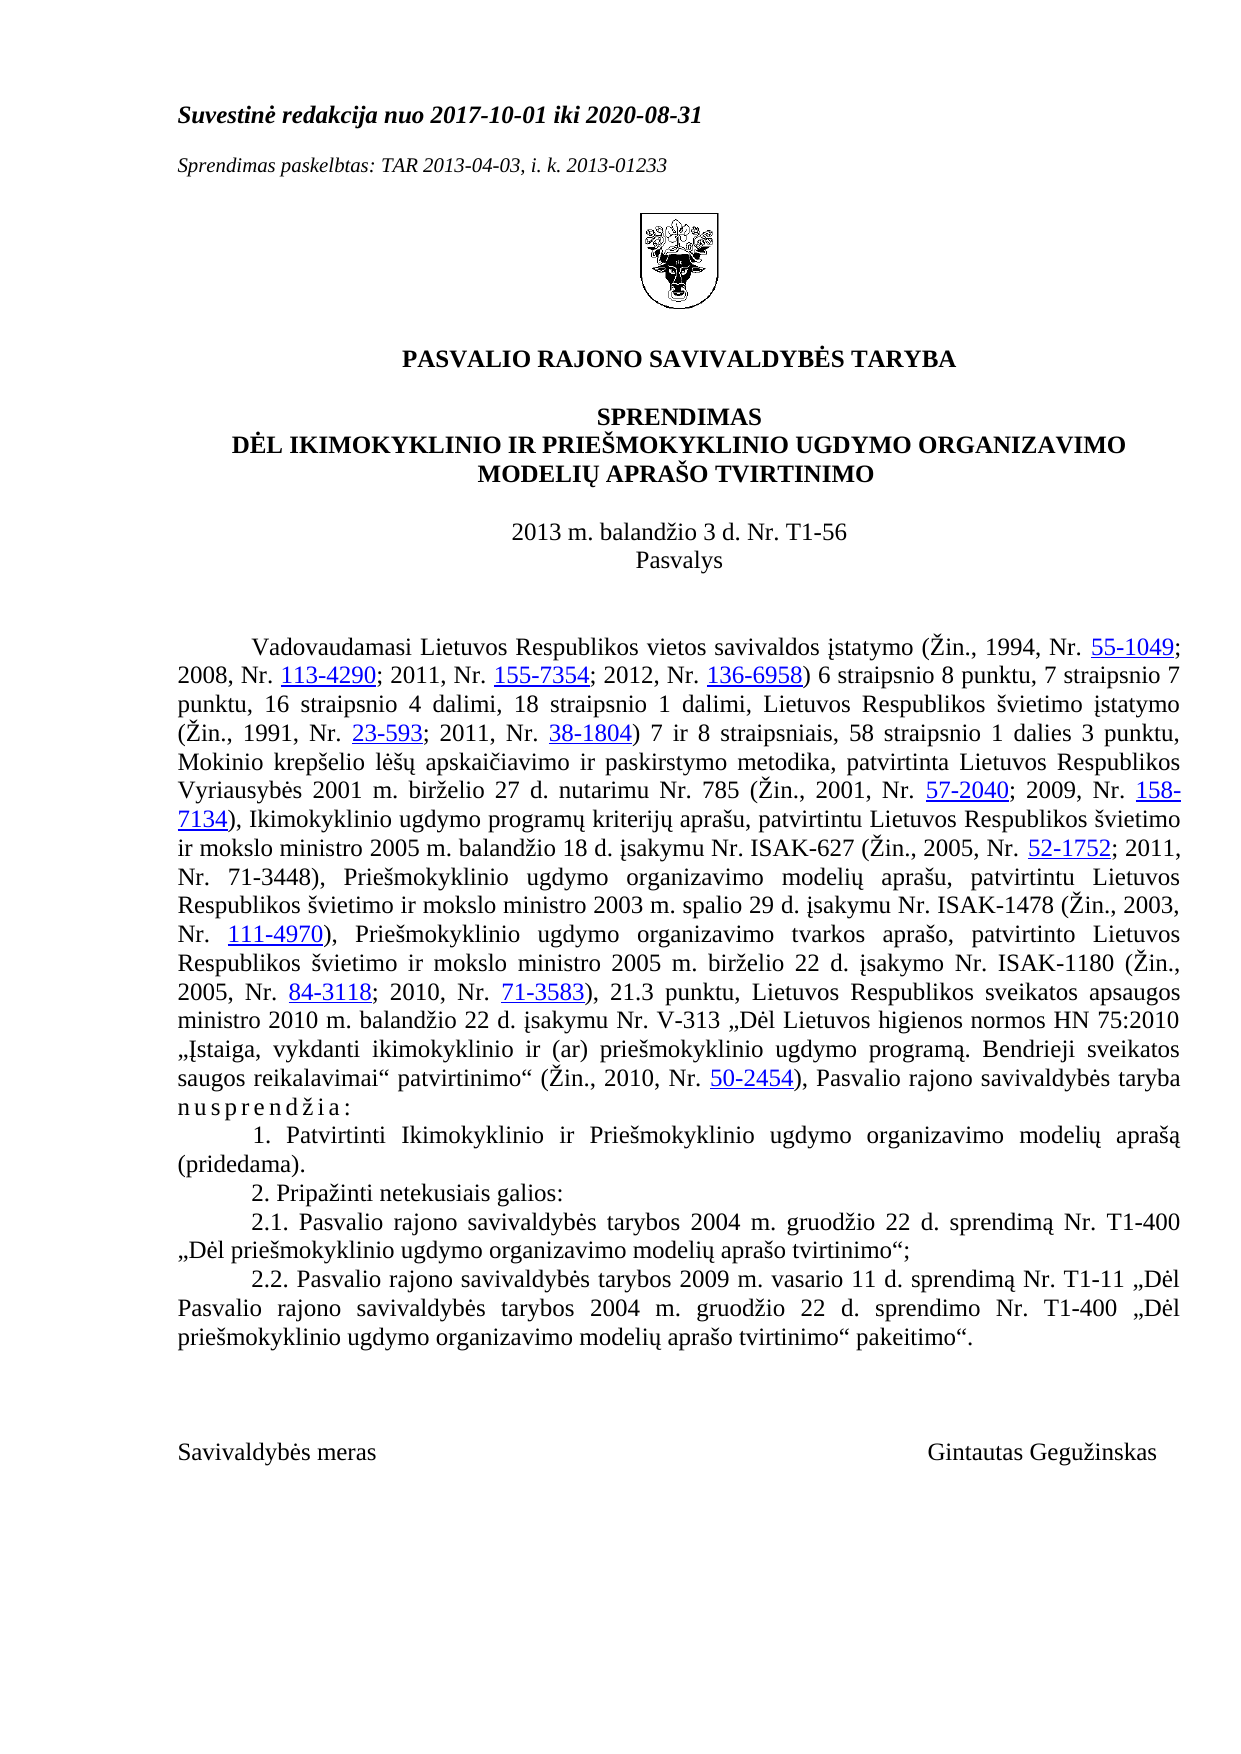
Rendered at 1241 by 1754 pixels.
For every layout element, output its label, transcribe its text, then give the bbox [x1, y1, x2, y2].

text 2.2. Pasvalio rajono savivaldybės tarybos 2009 m. vasario 11 d. sprendimą Nr. T1-11 „Dėl Pasvalio rajono savivaldybės tarybos 2004 m. gruodžio 22 d. sprendimo Nr. T1-400 „Dėl priešmokyklinio ugdymo organizavimo modelių aprašo tvirtinimo“ pakeitimo“. [177, 1264, 1181, 1350]
text 2013 m. balandžio 3 d. Nr. T1-56 [177, 517, 1181, 545]
text Pasvalys [177, 545, 1181, 574]
text Pasvalio rajono savivaldybės taryba [177, 344, 1181, 373]
text Suvestinė redakcija nuo 2017-10-01 iki 2020-08-31 [177, 100, 1181, 129]
text 1. Patvirtinti Ikimokyklinio ir Priešmokyklinio ugdymo organizavimo modelių aprašą (pridedama). [177, 1120, 1181, 1178]
text Vadovaudamasi Lietuvos Respublikos vietos savivaldos įstatymo (Žin., 1994, Nr. 55-1049; 2008, Nr. 113-4290; 2011, Nr. 155-7354; 2012, Nr. 136-6958) 6 straipsnio 8 punktu, 7 straipsnio 7 punktu, 16 straipsnio 4 dalimi, 18 straipsnio 1 dalimi, Lietuvos Respublikos švietimo įstatymo (Žin., 1991, Nr. 23-593; 2011, Nr. 38-1804) 7 ir 8 straipsniais, 58 straipsnio 1 dalies 3 punktu, Mokinio krepšelio lėšų apskaičiavimo ir paskirstymo metodika, patvirtinta Lietuvos Respublikos Vyriausybės 2001 m. birželio 27 d. nutarimu Nr. 785 (Žin., 2001, Nr. 57-2040; 2009, Nr. 158-7134), Ikimokyklinio ugdymo programų kriterijų aprašu, patvirtintu Lietuvos Respublikos švietimo ir mokslo ministro 2005 m. balandžio 18 d. įsakymu Nr. ISAK-627 (Žin., 2005, Nr. 52-1752; 2011, Nr. 71-3448), Priešmokyklinio ugdymo organizavimo modelių aprašu, patvirtintu Lietuvos Respublikos švietimo ir mokslo ministro 2003 m. spalio 29 d. įsakymu Nr. ISAK-1478 (Žin., 2003, Nr. 111-4970), Priešmokyklinio ugdymo organizavimo tvarkos aprašo, patvirtinto Lietuvos Respublikos švietimo ir mokslo ministro 2005 m. birželio 22 d. įsakymo Nr. ISAK-1180 (Žin., 2005, Nr. 84-3118; 2010, Nr. 71-3583), 21.3 punktu, Lietuvos Respublikos sveikatos apsaugos ministro 2010 m. balandžio 22 d. įsakymu Nr. V-313 „Dėl Lietuvos higienos normos HN 75:2010 „Įstaiga, vykdanti ikimokyklinio ir (ar) priešmokyklinio ugdymo programą. Bendrieji sveikatos saugos reikalavimai“ patvirtinimo“ (Žin., 2010, Nr. 50-2454), Pasvalio rajono savivaldybės taryba nusprendžia: [177, 632, 1181, 1120]
text Sprendimas paskelbtas: TAR 2013-04-03, i. k. 2013-01233 [177, 153, 1181, 177]
text 2.1. Pasvalio rajono savivaldybės tarybos 2004 m. gruodžio 22 d. sprendimą Nr. T1-400 „Dėl priešmokyklinio ugdymo organizavimo modelių aprašo tvirtinimo“; [177, 1207, 1181, 1264]
text Savivaldybės meras Gintautas Gegužinskas [177, 1437, 1181, 1465]
text DĖL IKIMOKYKLINIO IR PRIEŠMOKYKLINIO UGDYMO ORGANIZAVIMO MODELIŲ APRAŠO TVIRTINIMO [177, 430, 1181, 488]
text 2. Pripažinti netekusiais galios: [177, 1178, 1181, 1207]
text sprendimas [177, 402, 1181, 430]
